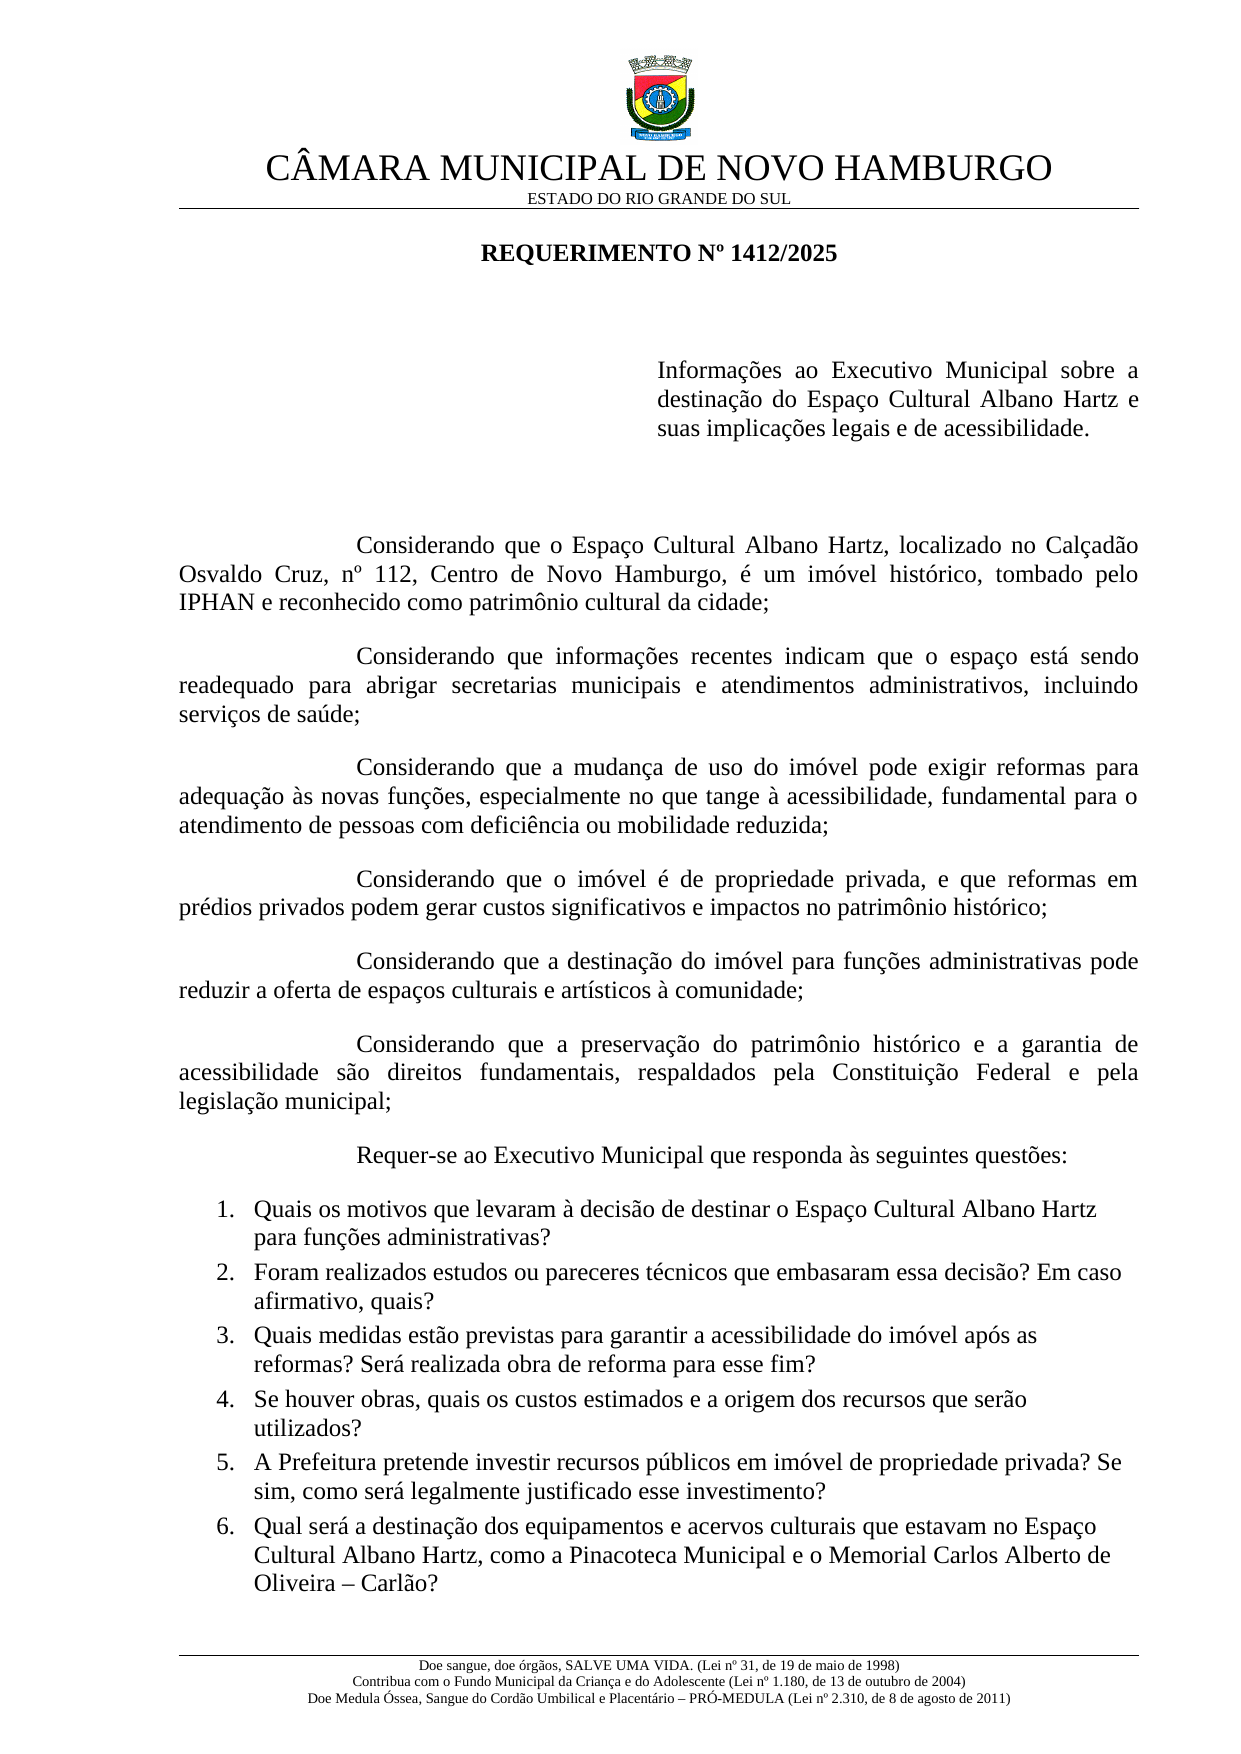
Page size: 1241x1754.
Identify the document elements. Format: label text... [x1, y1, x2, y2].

list Quais medidas estão previstas para garantir a acessibilidade do imóvel após as reformas? Será realizada obra de reforma para esse fim? [216, 1321, 1139, 1378]
text Considerando que informações recentes indicam que o espaço está sendo readequado para abrigar secretarias municipais e atendimentos administrativos, incluindo serviços de saúde; [179, 641, 1139, 727]
text Considerando que o imóvel é de propriedade privada, e que reformas em prédios privados podem gerar custos significativos e impactos no patrimônio histórico; [179, 864, 1139, 921]
picture [620, 48, 698, 145]
text Considerando que a destinação do imóvel para funções administrativas pode reduzir a oferta de espaços culturais e artísticos à comunidade; [179, 946, 1139, 1004]
text Considerando que o Espaço Cultural Albano Hartz, localizado no Calçadão Osvaldo Cruz, nº 112, Centro de Novo Hamburgo, é um imóvel histórico, tombado pelo IPHAN e reconhecido como patrimônio cultural da cidade; [179, 530, 1139, 616]
text Informações ao Executivo Municipal sobre a destinação do Espaço Cultural Albano Hartz e suas implicações legais e de acessibilidade. [657, 355, 1139, 441]
list Foram realizados estudos ou pareceres técnicos que embasaram essa decisão? Em caso afirmativo, quais? [216, 1257, 1139, 1315]
list Qual será a destinação dos equipamentos e acervos culturais que estavam no Espaço Cultural Albano Hartz, como a Pinacoteca Municipal e o Memorial Carlos Alberto de Oliveira – Carlão? [216, 1511, 1139, 1597]
list A Prefeitura pretende investir recursos públicos em imóvel de propriedade privada? Se sim, como será legalmente justificado esse investimento? [216, 1447, 1139, 1505]
text Requer-se ao Executivo Municipal que responda às seguintes questões: [179, 1140, 1139, 1169]
text Considerando que a preservação do patrimônio histórico e a garantia de acessibilidade são direitos fundamentais, respaldados pela Constituição Federal e pela legislação municipal; [179, 1029, 1139, 1115]
text REQUERIMENTO Nº 1412/2025 [179, 238, 1139, 267]
list Quais os motivos que levaram à decisão de destinar o Espaço Cultural Albano Hartz para funções administrativas? [216, 1194, 1139, 1251]
text Considerando que a mudança de uso do imóvel pode exigir reformas para adequação às novas funções, especialmente no que tange à acessibilidade, fundamental para o atendimento de pessoas com deficiência ou mobilidade reduzida; [179, 752, 1139, 839]
list Se houver obras, quais os custos estimados e a origem dos recursos que serão utilizados? [216, 1384, 1139, 1442]
